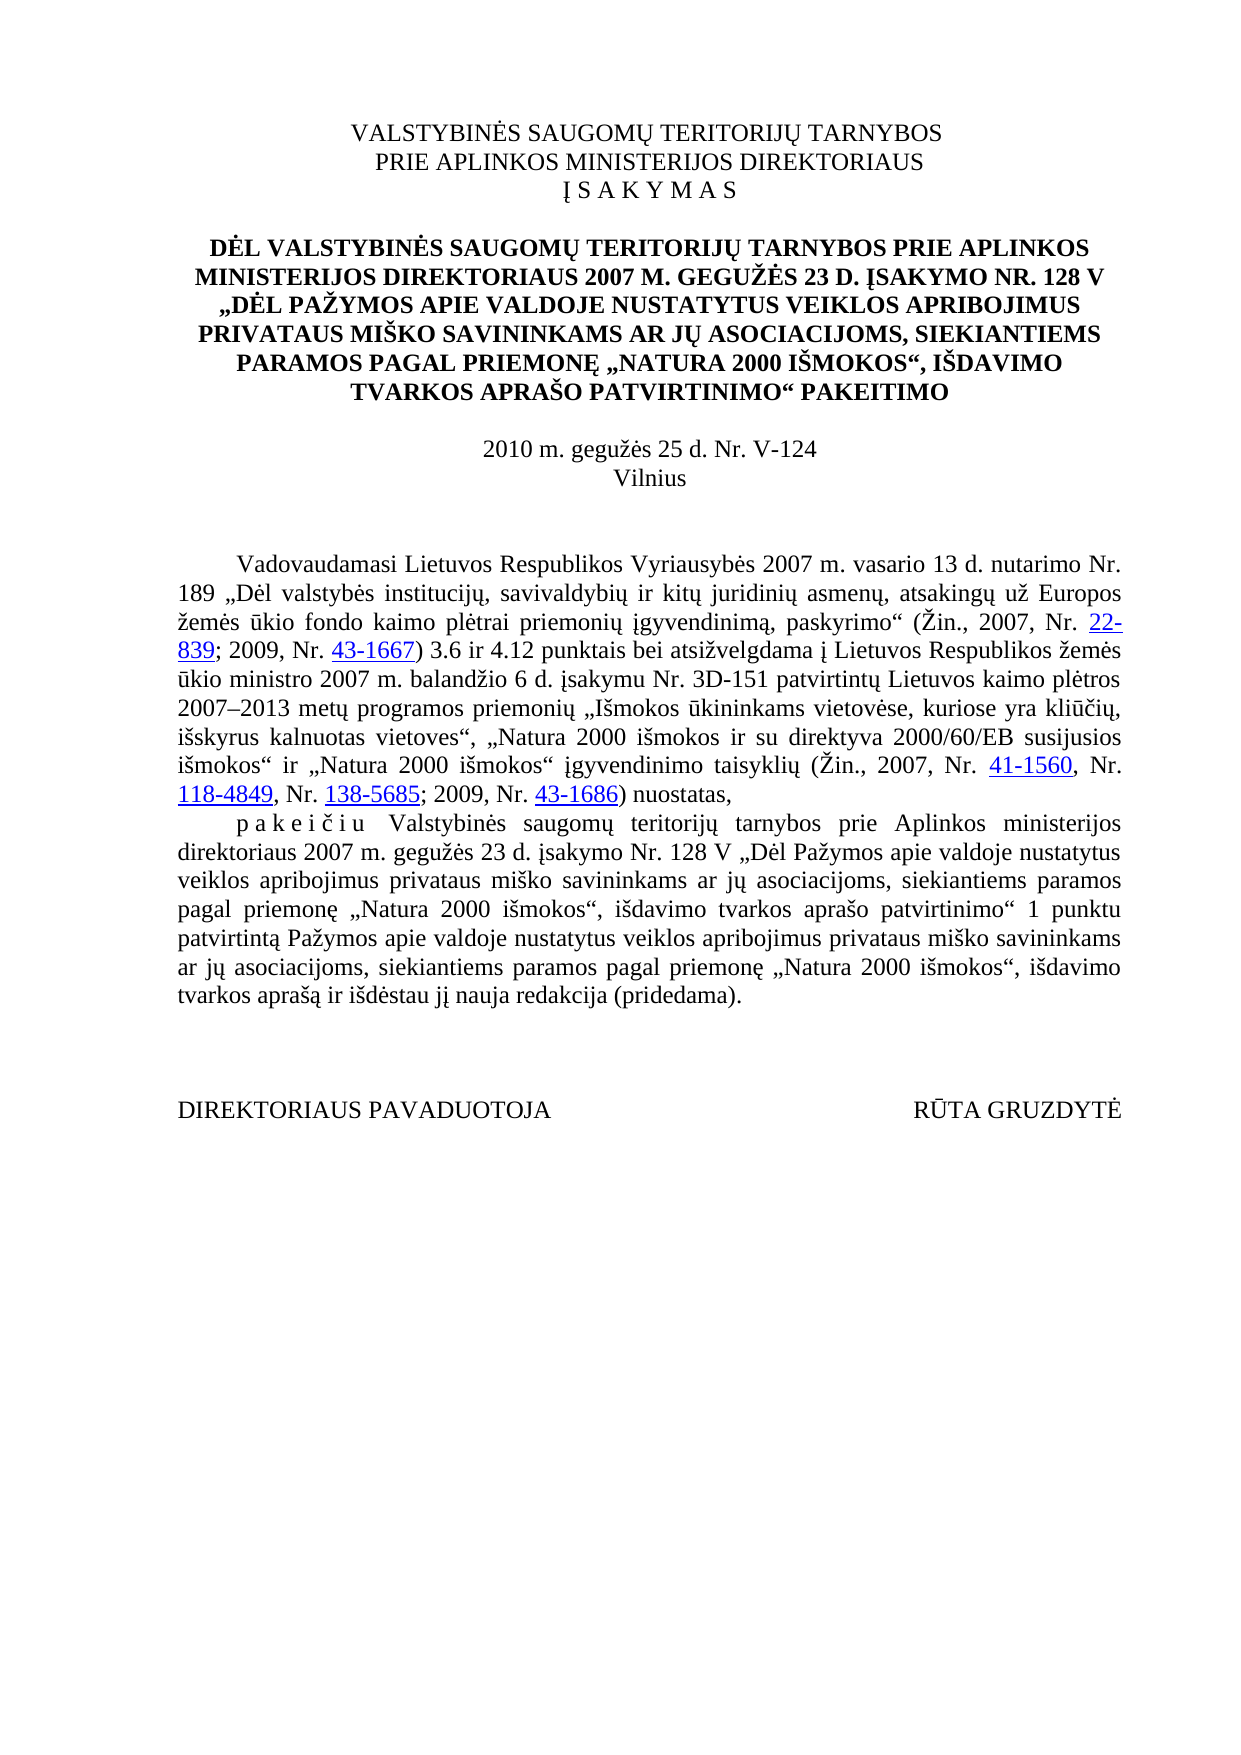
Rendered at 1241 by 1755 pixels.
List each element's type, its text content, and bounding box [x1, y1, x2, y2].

text PRIE APLINKOS MINISTERIJOS DIREKTORIAUS [177, 147, 1122, 176]
text Vilnius [177, 463, 1122, 492]
text 2010 m. gegužės 25 d. Nr. V-124 [177, 434, 1122, 463]
text VALSTYBINĖS SAUGOMŲ TERITORIJŲ TARNYBOS [177, 118, 1122, 147]
text ĮSAKYMAS [177, 176, 1122, 204]
text Vadovaudamasi Lietuvos Respublikos Vyriausybės 2007 m. vasario 13 d. nutarimo Nr. 189 „Dėl valstybės institucijų, savivaldybių ir kitų juridinių asmenų, atsakingų už Europos žemės ūkio fondo kaimo plėtrai priemonių įgyvendinimą, paskyrimo“ (Žin., 2007, Nr. 22-839; 2009, Nr. 43-1667) 3.6 ir 4.12 punktais bei atsižvelgdama į Lietuvos Respublikos žemės ūkio ministro 2007 m. balandžio 6 d. įsakymu Nr. 3D-151 patvirtintų Lietuvos kaimo plėtros 2007–2013 metų programos priemonių „Išmokos ūkininkams vietovėse, kuriose yra kliūčių, išskyrus kalnuotas vietoves“, „Natura 2000 išmokos ir su direktyva 2000/60/EB susijusios išmokos“ ir „Natura 2000 išmokos“ įgyvendinimo taisyklių (Žin., 2007, Nr. 41-1560, Nr. 118-4849, Nr. 138-5685; 2009, Nr. 43-1686) nuostatas, [177, 549, 1122, 808]
text pakeičiu Valstybinės saugomų teritorijų tarnybos prie Aplinkos ministerijos direktoriaus 2007 m. gegužės 23 d. įsakymo Nr. 128 V „Dėl Pažymos apie valdoje nustatytus veiklos apribojimus privataus miško savininkams ar jų asociacijoms, siekiantiems paramos pagal priemonę „Natura 2000 išmokos“, išdavimo tvarkos aprašo patvirtinimo“ 1 punktu patvirtintą Pažymos apie valdoje nustatytus veiklos apribojimus privataus miško savininkams ar jų asociacijoms, siekiantiems paramos pagal priemonę „Natura 2000 išmokos“, išdavimo tvarkos aprašą ir išdėstau jį nauja redakcija (pridedama). [177, 808, 1122, 1009]
text Direktoriaus pavaduotoja Rūta Gruzdytė [177, 1096, 1122, 1124]
text DĖL VALSTYBINĖS SAUGOMŲ TERITORIJŲ TARNYBOS PRIE APLINKOS MINISTERIJOS DIREKTORIAUS 2007 M. GEGUŽĖS 23 D. ĮSAKYMO Nr. 128 V „DĖL PAŽYMOS APIE VALDOJE NUSTATYTUS VEIKLOS APRIBOJIMUS PRIVATAUS MIŠKO SAVININKAMS AR JŲ ASOCIACIJOMS, SIEKIANTIEMS PARAMOS PAGAL PRIEMONĘ „NATURA 2000 IŠMOKOS“, IŠDAVIMO TVARKOS APRAŠO PATVIRTINIMO“ PAKEITIMO [177, 233, 1122, 406]
